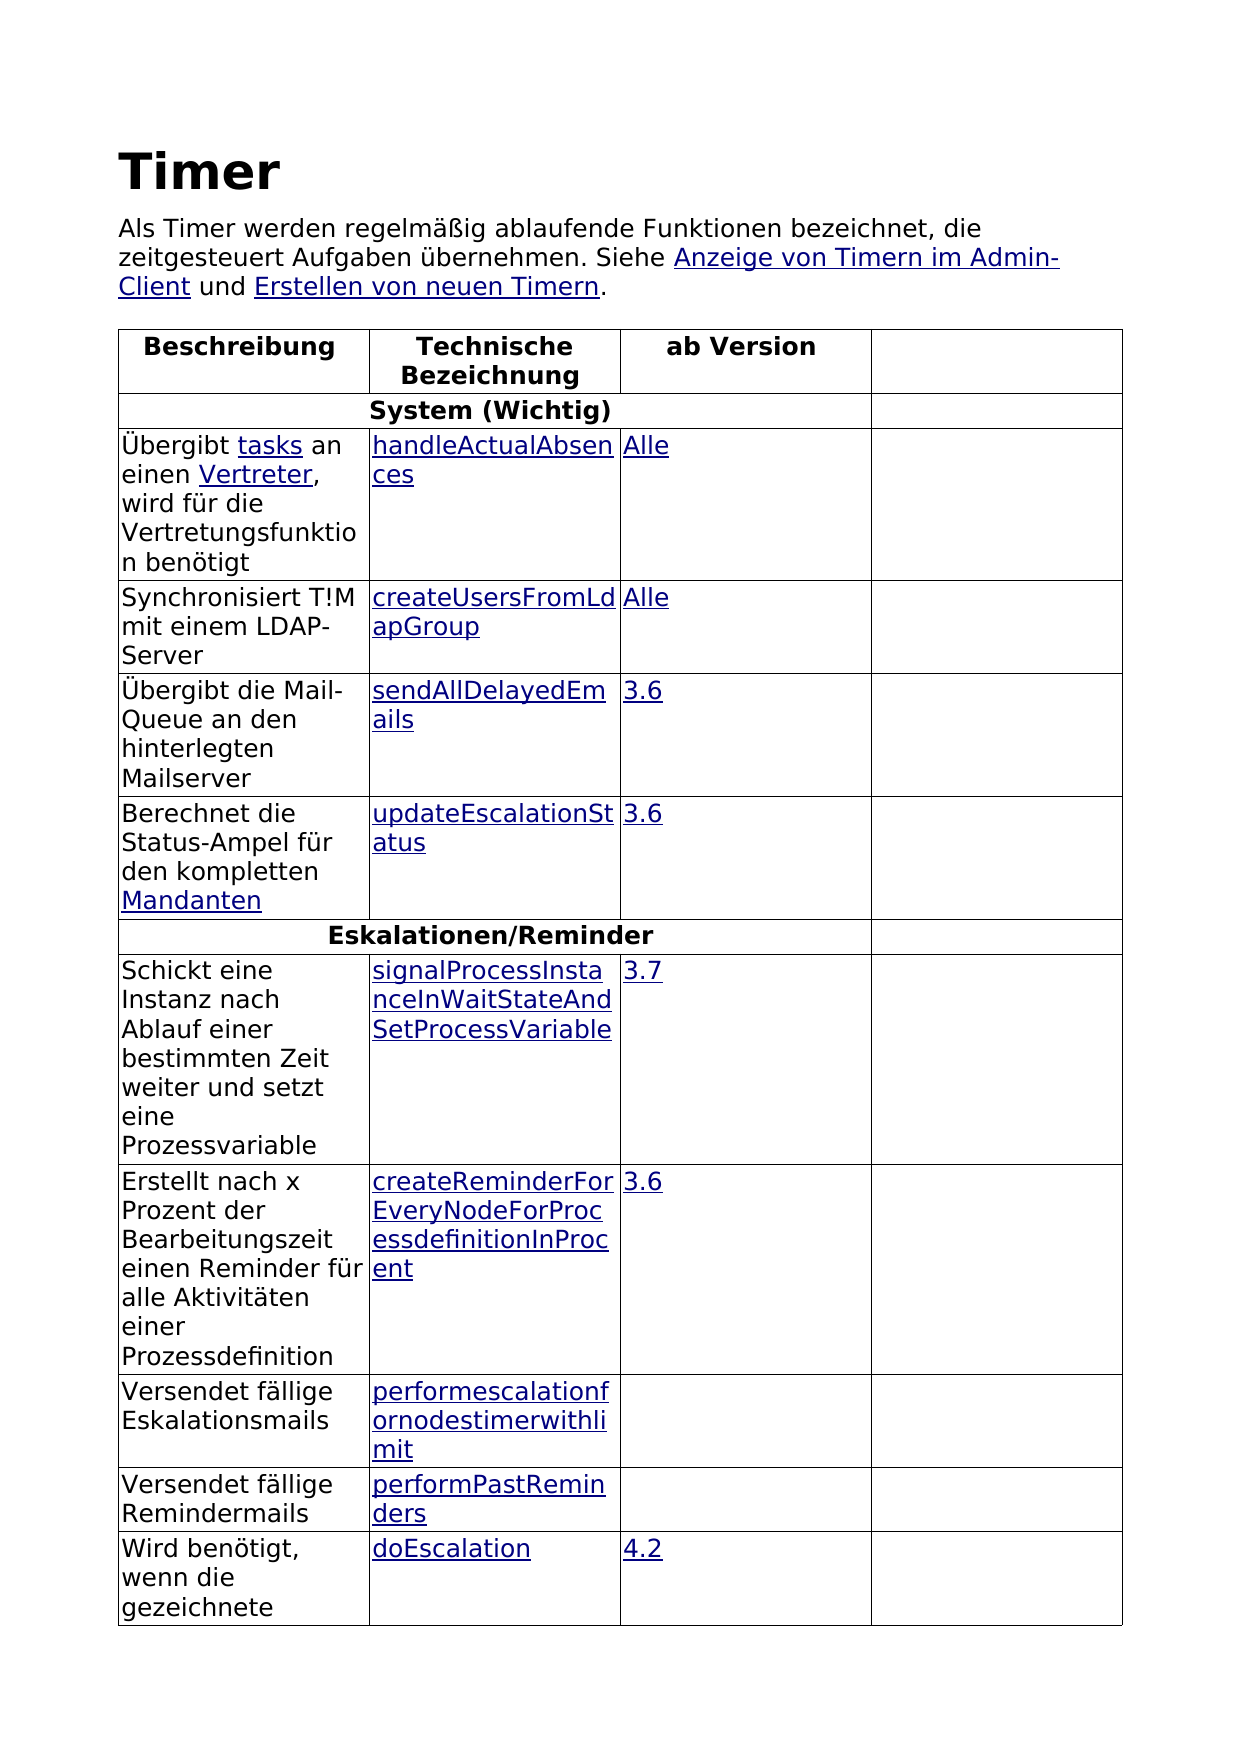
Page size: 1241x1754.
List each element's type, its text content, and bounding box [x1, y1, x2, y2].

table_cell Wird benötigt, wenn die gezeichnete [119, 1532, 369, 1625]
table_cell handleActualAbsences [370, 429, 620, 580]
table_cell Versendet fällige Remindermails [119, 1468, 369, 1531]
table_cell [872, 1532, 1122, 1625]
table_cell [872, 581, 1122, 673]
table_cell [872, 429, 1122, 580]
table_cell createUsersFromLdapGroup [370, 581, 620, 673]
table_cell createReminderForEveryNodeForProcessdefinitionInProcent [370, 1165, 620, 1374]
table_header [872, 330, 1122, 393]
table_cell Versendet fällige Eskalationsmails [119, 1375, 369, 1467]
table_cell System (Wichtig) [119, 394, 871, 428]
table_cell Berechnet die Status-Ampel für den kompletten Mandanten [119, 797, 369, 918]
table_cell Eskalationen/Reminder [119, 920, 871, 953]
table_cell updateEscalationStatus [370, 797, 620, 918]
table_cell Alle [621, 429, 871, 580]
table_cell 3.6 [621, 797, 871, 918]
table_cell 3.6 [621, 674, 871, 796]
table_cell Erstellt nach x Prozent der Bearbeitungszeit einen Reminder für alle Aktivitäten einer Prozessdefinition [119, 1165, 369, 1374]
table_cell doEscalation [370, 1532, 620, 1625]
table_cell Synchronisiert T!M mit einem LDAP-Server [119, 581, 369, 673]
table_header Beschreibung [119, 330, 369, 393]
table_header Technische Bezeichnung [370, 330, 620, 393]
table_cell [872, 955, 1122, 1164]
table_cell [872, 674, 1122, 796]
table_cell [872, 1468, 1122, 1531]
table_cell [872, 1375, 1122, 1467]
table_cell [872, 920, 1122, 953]
table_cell sendAllDelayedEmails [370, 674, 620, 796]
table_cell 3.7 [621, 955, 871, 1164]
table_cell Schickt eine Instanz nach Ablauf einer bestimmten Zeit weiter und setzt eine Prozessvariable [119, 955, 369, 1164]
table_header ab Version [621, 330, 871, 393]
table_cell Übergibt tasks an einen Vertreter, wird für die Vertretungsfunktion benötigt [119, 429, 369, 580]
table_cell 3.6 [621, 1165, 871, 1374]
table_cell performPastReminders [370, 1468, 620, 1531]
text Als Timer werden regelmäßig ablaufende Funktionen bezeichnet, die zeitgesteuert Aufgaben übernehmen. Siehe Anzeige von Timern im Admin-Client und Erstellen von neuen Timern. [118, 214, 1122, 301]
subtitle Timer [118, 143, 1122, 201]
table_cell [872, 1165, 1122, 1374]
table_cell performescalationfornodestimerwithlimit [370, 1375, 620, 1467]
table_cell [872, 797, 1122, 918]
table_cell [621, 1375, 871, 1467]
table_cell signalProcessInstanceInWaitStateAndSetProcessVariable [370, 955, 620, 1164]
table_cell 4.2 [621, 1532, 871, 1625]
table_cell Alle [621, 581, 871, 673]
table_cell [621, 1468, 871, 1531]
table_cell [872, 394, 1122, 428]
table_cell Übergibt die Mail-Queue an den hinterlegten Mailserver [119, 674, 369, 796]
